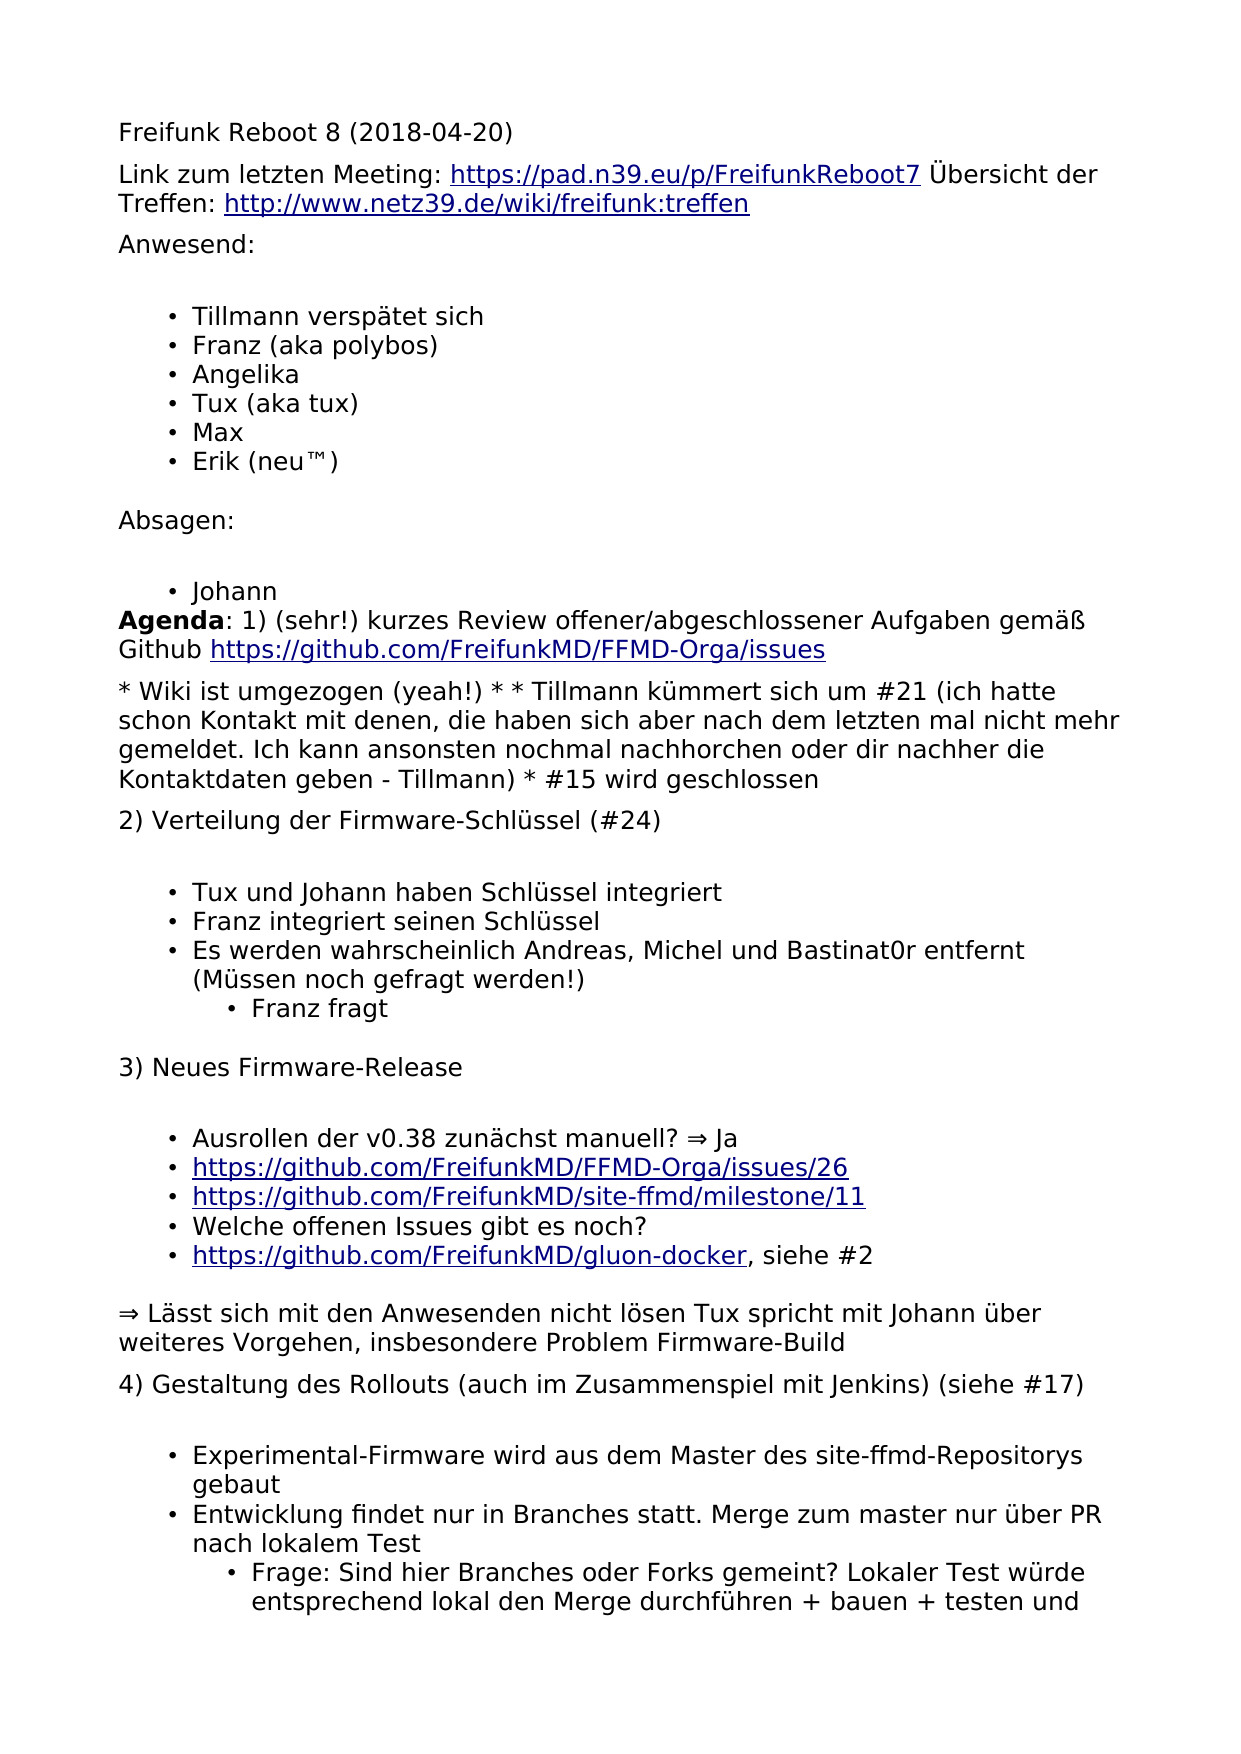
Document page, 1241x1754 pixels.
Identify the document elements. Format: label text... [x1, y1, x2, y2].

text Link zum letzten Meeting: https://pad.n39.eu/p/FreifunkReboot7 Übersicht der Treffen: http://www.netz39.de/wiki/freifunk:treffen [118, 160, 1122, 218]
list Welche offenen Issues gibt es noch? [177, 1212, 1122, 1241]
text Freifunk Reboot 8 (2018-04-20) [118, 118, 1122, 147]
list Tillmann verspätet sich [177, 302, 1122, 331]
list Frage: Sind hier Branches oder Forks gemeint? Lokaler Test würde entsprechend lokal den Merge durchführen + bauen + testen und [236, 1558, 1122, 1616]
list Erik (neu™) [177, 448, 1122, 477]
list Ausrollen der v0.38 zunächst manuell? ⇒ Ja [177, 1124, 1122, 1153]
text ⇒ Lässt sich mit den Anwesenden nicht lösen Tux spricht mit Johann über weiteres Vorgehen, insbesondere Problem Firmware-Build [118, 1299, 1122, 1358]
list https://github.com/FreifunkMD/gluon-docker, siehe #2 [177, 1241, 1122, 1270]
list Franz fragt [236, 994, 1122, 1023]
text * Wiki ist umgezogen (yeah!) * * Tillmann kümmert sich um #21 (ich hatte schon Kontakt mit denen, die haben sich aber nach dem letzten mal nicht mehr gemeldet. Ich kann ansonsten nochmal nachhorchen oder dir nachher die Kontaktdaten geben - Tillmann) * #15 wird geschlossen [118, 677, 1122, 794]
text 3) Neues Firmware-Release [118, 1053, 1122, 1082]
list Max [177, 418, 1122, 448]
list https://github.com/FreifunkMD/FFMD-Orga/issues/26 [177, 1153, 1122, 1182]
list Tux (aka tux) [177, 389, 1122, 418]
list Experimental-Firmware wird aus dem Master des site-ffmd-Repositorys gebaut [177, 1441, 1122, 1500]
list Franz integriert seinen Schlüssel [177, 907, 1122, 936]
text Absagen: [118, 506, 1122, 535]
text 4) Gestaltung des Rollouts (auch im Zusammenspiel mit Jenkins) (siehe #17) [118, 1370, 1122, 1399]
list https://github.com/FreifunkMD/site-ffmd/milestone/11 [177, 1182, 1122, 1212]
list Franz (aka polybos) [177, 331, 1122, 360]
list Angelika [177, 360, 1122, 389]
text 2) Verteilung der Firmware-Schlüssel (#24) [118, 807, 1122, 836]
text Anwesend: [118, 231, 1122, 260]
list Johann [177, 577, 1122, 607]
list Es werden wahrscheinlich Andreas, Michel und Bastinat0r entfernt (Müssen noch gefragt werden!) [177, 936, 1122, 994]
list Tux und Johann haben Schlüssel integriert [177, 878, 1122, 907]
list Entwicklung findet nur in Branches statt. Merge zum master nur über PR nach lokalem Test [177, 1500, 1122, 1558]
text Agenda: 1) (sehr!) kurzes Review offener/abgeschlossener Aufgaben gemäß Github https://github.com/FreifunkMD/FFMD-Orga/issues [118, 607, 1122, 665]
